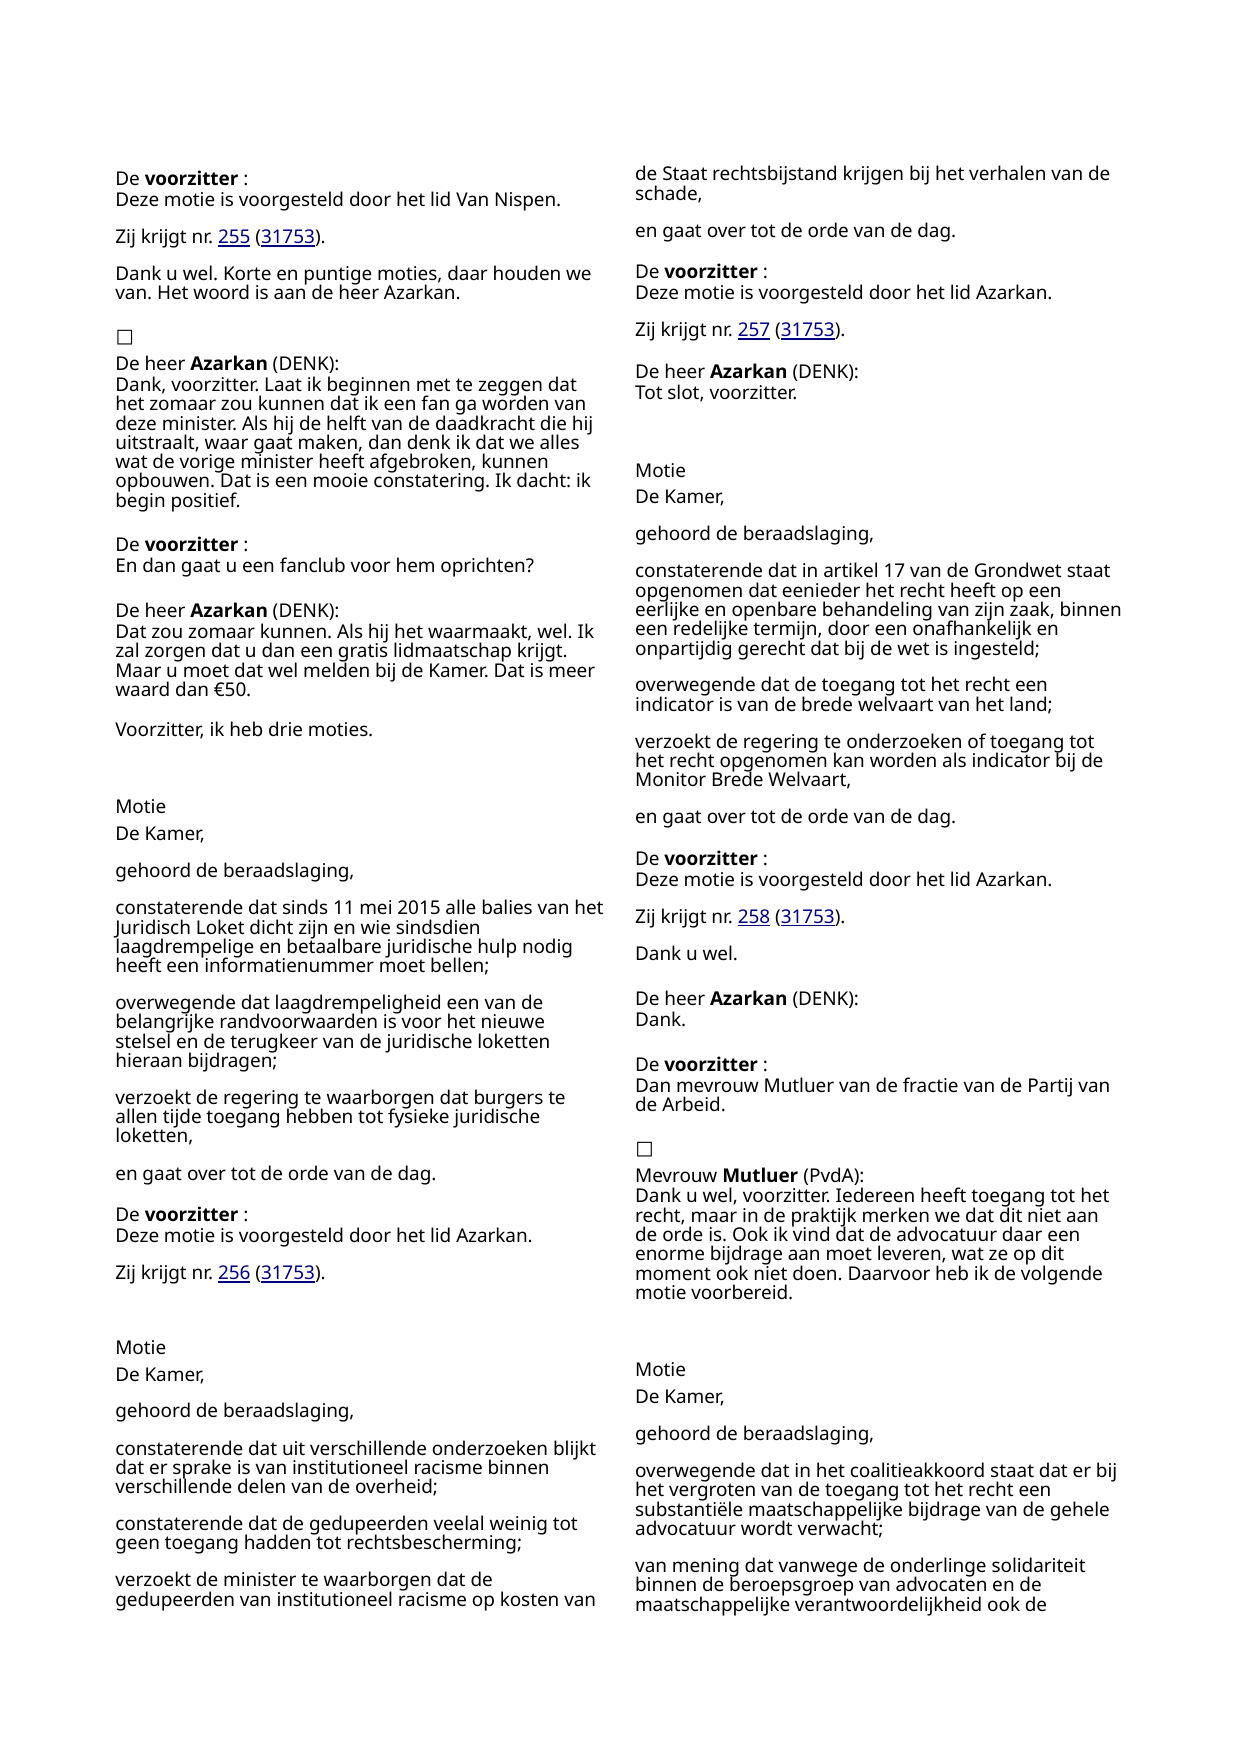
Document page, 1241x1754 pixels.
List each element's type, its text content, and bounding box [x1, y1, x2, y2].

text De voorzitter : [115, 165, 605, 191]
text en gaat over tot de orde van de dag. [115, 1164, 605, 1184]
text gehoord de beraadslaging, [115, 862, 605, 882]
text en gaat over tot de orde van de dag. [635, 222, 1125, 241]
text De heer Azarkan (DENK): [115, 350, 605, 376]
text Motie [635, 1357, 1125, 1382]
text gehoord de beraadslaging, [635, 1425, 1125, 1444]
text Zij krijgt nr. 258 (31753). [635, 908, 1125, 927]
text De voorzitter : [635, 1051, 1125, 1077]
text ⬜ [635, 1136, 1125, 1162]
text En dan gaat u een fanclub voor hem oprichten? [115, 557, 605, 577]
text verzoekt de regering te onderzoeken of toegang tot het recht opgenomen kan worden als indicator bij de Monitor Brede Welvaart, [635, 733, 1125, 791]
text Tot slot, voorzitter. [635, 384, 1125, 403]
text Dank, voorzitter. Laat ik beginnen met te zeggen dat het zomaar zou kunnen dat ik een fan ga worden van deze minister. Als hij de helft van de daadkracht die hij uitstraalt, waar gaat maken, dan denk ik dat we alles wat de vorige minister heeft afgebroken, kunnen opbouwen. Dat is een mooie constatering. Ik dacht: ik begin positief. [115, 376, 605, 511]
text De voorzitter : [635, 845, 1125, 871]
text De heer Azarkan (DENK): [635, 985, 1125, 1011]
text Deze motie is voorgesteld door het lid Azarkan. [635, 871, 1125, 890]
text Motie [635, 457, 1125, 482]
text De Kamer, [635, 1388, 1125, 1407]
text overwegende dat laagdrempeligheid een van de belangrijke randvoorwaarden is voor het nieuwe stelsel en de terugkeer van de juridische loketten hieraan bijdragen; [115, 994, 605, 1071]
text constaterende dat sinds 11 mei 2015 alle balies van het Juridisch Loket dicht zijn en wie sindsdien laagdrempelige en betaalbare juridische hulp nodig heeft een informatienummer moet bellen; [115, 899, 605, 976]
text Dank u wel. Korte en puntige moties, daar houden we van. Het woord is aan de heer Azarkan. [115, 265, 605, 304]
text verzoekt de regering te waarborgen dat burgers te allen tijde toegang hebben tot fysieke juridische loketten, [115, 1089, 605, 1147]
text Dat zou zomaar kunnen. Als hij het waarmaakt, wel. Ik zal zorgen dat u dan een gratis lidmaatschap krijgt. Maar u moet dat wel melden bij de Kamer. Dat is meer waard dan €50. [115, 623, 605, 700]
text van mening dat vanwege de onderlinge solidariteit binnen de beroepsgroep van advocaten en de maatschappelijke verantwoordelijkheid ook de [635, 1557, 1125, 1615]
text gehoord de beraadslaging, [115, 1402, 605, 1422]
text De heer Azarkan (DENK): [635, 358, 1125, 384]
text Zij krijgt nr. 256 (31753). [115, 1264, 605, 1283]
text De Kamer, [115, 825, 605, 845]
text De Kamer, [115, 1366, 605, 1385]
text De voorzitter : [635, 258, 1125, 284]
text constaterende dat de gedupeerden veelal weinig tot geen toegang hadden tot rechtsbescherming; [115, 1515, 605, 1553]
text Deze motie is voorgesteld door het lid Van Nispen. [115, 191, 605, 210]
text Zij krijgt nr. 257 (31753). [635, 321, 1125, 341]
text de Staat rechtsbijstand krijgen bij het verhalen van de schade, [635, 165, 1125, 204]
text De voorzitter : [115, 532, 605, 557]
text overwegende dat in het coalitieakkoord staat dat er bij het vergroten van de toegang tot het recht een substantiële maatschappelijke bijdrage van de gehele advocatuur wordt verwacht; [635, 1462, 1125, 1539]
text constaterende dat uit verschillende onderzoeken blijkt dat er sprake is van institutioneel racisme binnen verschillende delen van de overheid; [115, 1439, 605, 1497]
text Voorzitter, ik heb drie moties. [115, 721, 605, 740]
text verzoekt de minister te waarborgen dat de gedupeerden van institutioneel racisme op kosten van [115, 1571, 605, 1610]
text Zij krijgt nr. 255 (31753). [115, 228, 605, 247]
text Dank u wel. [635, 945, 1125, 964]
text Dank u wel, voorzitter. Iedereen heeft toegang tot het recht, maar in de praktijk merken we dat dit niet aan de orde is. Ook ik vind dat de advocatuur daar een enorme bijdrage aan moet leveren, wat ze op dit moment ook niet doen. Daarvoor heb ik de volgende motie voorbereid. [635, 1187, 1125, 1303]
text Mevrouw Mutluer (PvdA): [635, 1162, 1125, 1187]
text overwegende dat de toegang tot het recht een indicator is van de brede welvaart van het land; [635, 676, 1125, 715]
text De heer Azarkan (DENK): [115, 597, 605, 623]
text Deze motie is voorgesteld door het lid Azarkan. [635, 284, 1125, 303]
text Motie [115, 794, 605, 819]
text gehoord de beraadslaging, [635, 525, 1125, 545]
text ⬜ [115, 324, 605, 350]
text Deze motie is voorgesteld door het lid Azarkan. [115, 1227, 605, 1246]
text De voorzitter : [115, 1201, 605, 1227]
text Dan mevrouw Mutluer van de fractie van de Partij van de Arbeid. [635, 1077, 1125, 1115]
text De Kamer, [635, 488, 1125, 508]
text Dank. [635, 1011, 1125, 1030]
text en gaat over tot de orde van de dag. [635, 808, 1125, 827]
text Motie [115, 1334, 605, 1359]
text constaterende dat in artikel 17 van de Grondwet staat opgenomen dat eenieder het recht heeft op een eerlijke en openbare behandeling van zijn zaak, binnen een redelijke termijn, door een onafhankelijk en onpartijdig gerecht dat bij de wet is ingesteld; [635, 562, 1125, 659]
